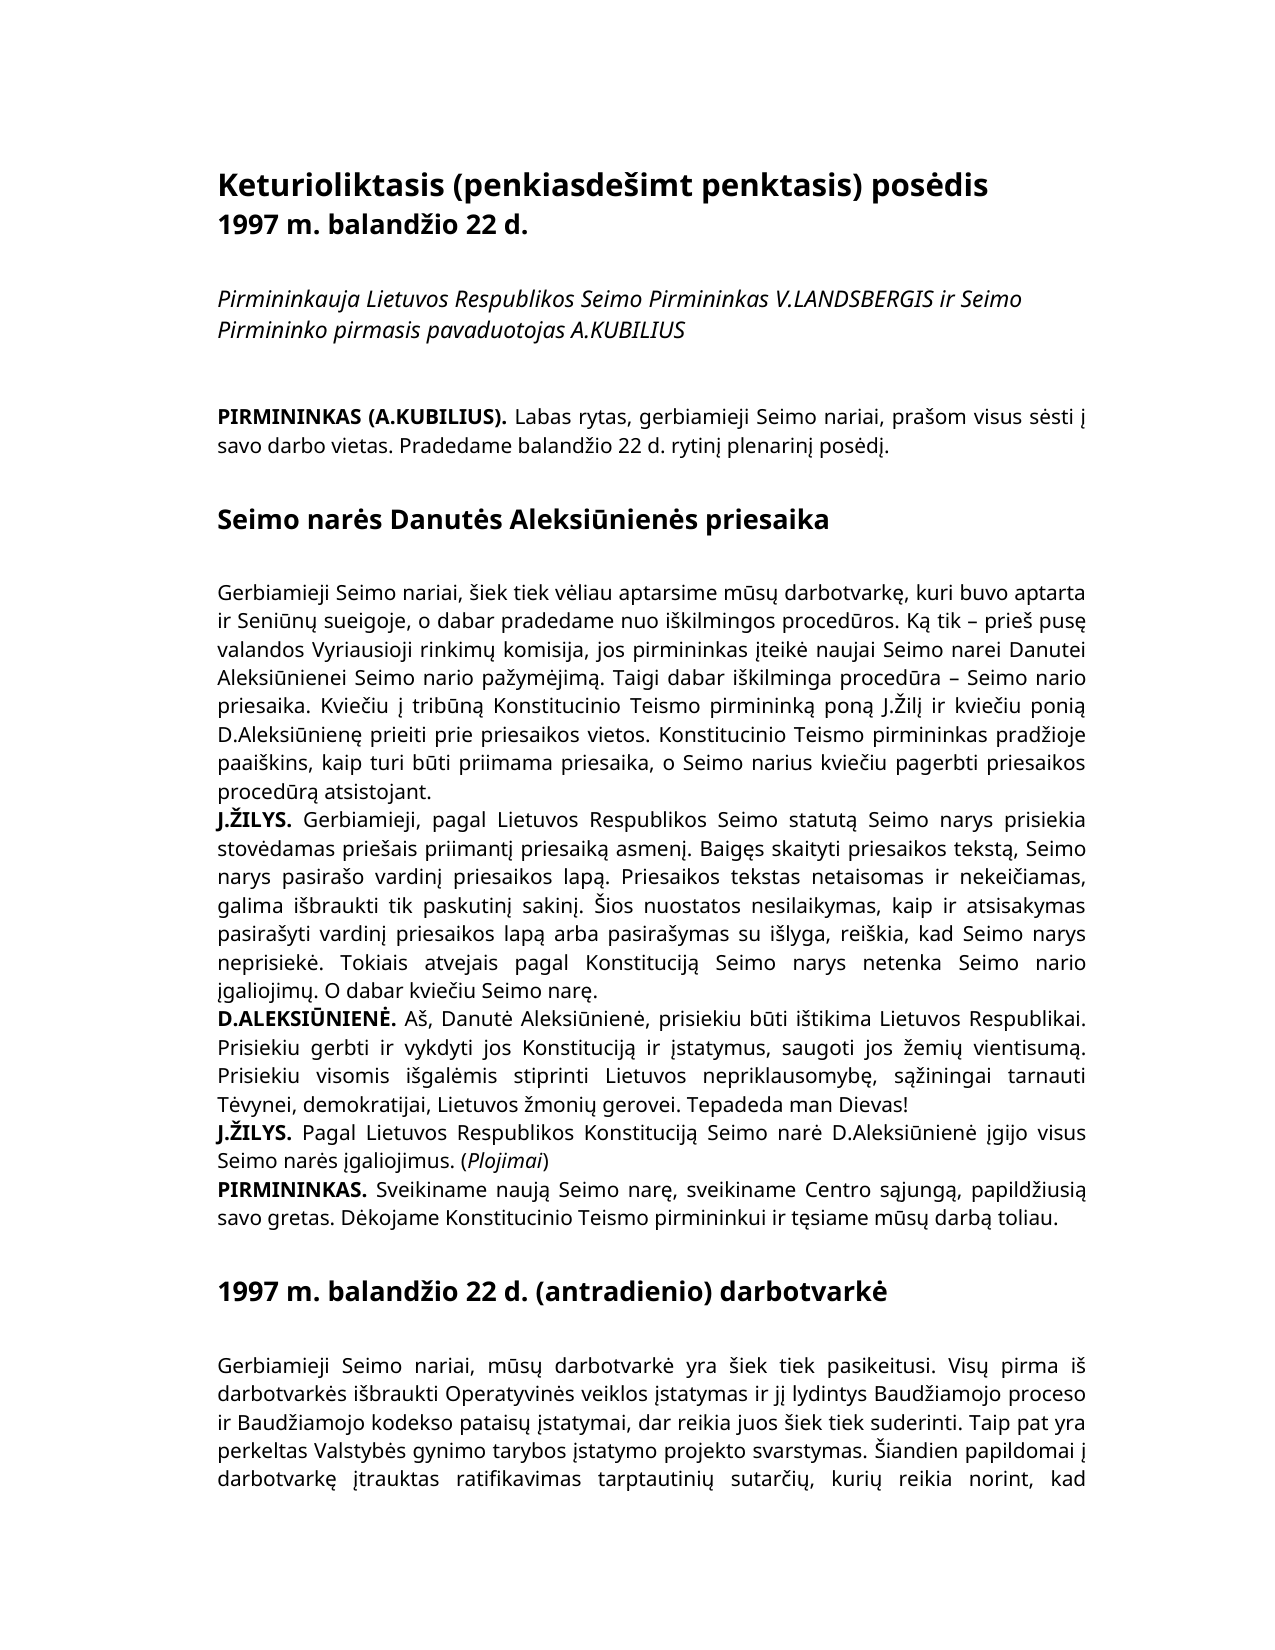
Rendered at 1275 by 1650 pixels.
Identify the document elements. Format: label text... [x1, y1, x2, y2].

text Pirmininkauja Lietuvos Respublikos Seimo Pirmininkas V.LANDSBERGIS ir Seimo Pirmininko pirmasis pavaduotojas A.KUBILIUS [217, 283, 1087, 345]
text PIRMININKAS. Sveikiname naują Seimo narę, sveikiname Centro sąjungą, papildžiusią savo gretas. Dėkojame Konstitucinio Teismo pirmininkui ir tęsiame mūsų darbą toliau. [217, 1175, 1087, 1232]
text J.ŽILYS. Gerbiamieji, pagal Lietuvos Respublikos Seimo statutą Seimo narys prisiekia stovėdamas priešais priimantį priesaiką asmenį. Baigęs skaityti priesaikos tekstą, Seimo narys pasirašo vardinį priesaikos lapą. Priesaikos tekstas netaisomas ir nekeičiamas, galima išbraukti tik paskutinį sakinį. Šios nuostatos nesilaikymas, kaip ir atsisakymas pasirašyti vardinį priesaikos lapą arba pasirašymas su išlyga, reiškia, kad Seimo narys neprisiekė. Tokiais atvejais pagal Konstituciją Seimo narys netenka Seimo nario įgaliojimų. O dabar kviečiu Seimo narę. [217, 805, 1087, 1004]
text PIRMININKAS (A.KUBILIUS). Labas rytas, gerbiamieji Seimo nariai, prašom visus sėsti į savo darbo vietas. Pradedame balandžio 22 d. rytinį plenarinį posėdį. [217, 402, 1087, 459]
text D.ALEKSIŪNIENĖ. Aš, Danutė Aleksiūnienė, prisiekiu būti ištikima Lietuvos Respublikai. Prisiekiu gerbti ir vykdyti jos Konstituciją ir įstatymus, saugoti jos žemių vientisumą. Prisiekiu visomis išgalėmis stiprinti Lietuvos nepriklausomybę, sąžiningai tarnauti Tėvynei, demokratijai, Lietuvos žmonių gerovei. Tepadeda man Dievas! [217, 1004, 1087, 1118]
text 1997 m. balandžio 22 d. (antradienio) darbotvarkė [217, 1273, 1087, 1310]
text Keturioliktasis (penkiasdešimt penktasis) posėdis 1997 m. balandžio 22 d. [217, 162, 1087, 242]
text J.ŽILYS. Pagal Lietuvos Respublikos Konstituciją Seimo narė D.Aleksiūnienė įgijo visus Seimo narės įgaliojimus. (Plojimai) [217, 1118, 1087, 1175]
text Seimo narės Danutės Aleksiūnienės priesaika [217, 500, 1087, 537]
text Gerbiamieji Seimo nariai, mūsų darbotvarkė yra šiek tiek pasikeitusi. Visų pirma iš darbotvarkės išbraukti Operatyvinės veiklos įstatymas ir jį lydintys Baudžiamojo proceso ir Baudžiamojo kodekso pataisų įstatymai, dar reikia juos šiek tiek suderinti. Taip pat yra perkeltas Valstybės gynimo tarybos įstatymo projekto svarstymas. Šiandien papildomai į darbotvarkę įtrauktas ratifikavimas tarptautinių sutarčių, kurių reikia norint, kad [217, 1351, 1087, 1493]
text Gerbiamieji Seimo nariai, šiek tiek vėliau aptarsime mūsų darbotvarkę, kuri buvo aptarta ir Seniūnų sueigoje, o dabar pradedame nuo iškilmingos procedūros. Ką tik – prieš pusę valandos Vyriausioji rinkimų komisija, jos pirmininkas įteikė naujai Seimo narei Danutei Aleksiūnienei Seimo nario pažymėjimą. Taigi dabar iškilminga procedūra – Seimo nario priesaika. Kviečiu į tribūną Konstitucinio Teismo pirmininką poną J.Žilį ir kviečiu ponią D.Aleksiūnienę prieiti prie priesaikos vietos. Konstitucinio Teismo pirmininkas pradžioje paaiškins, kaip turi būti priimama priesaika, o Seimo narius kviečiu pagerbti priesaikos procedūrą atsistojant. [217, 578, 1087, 805]
